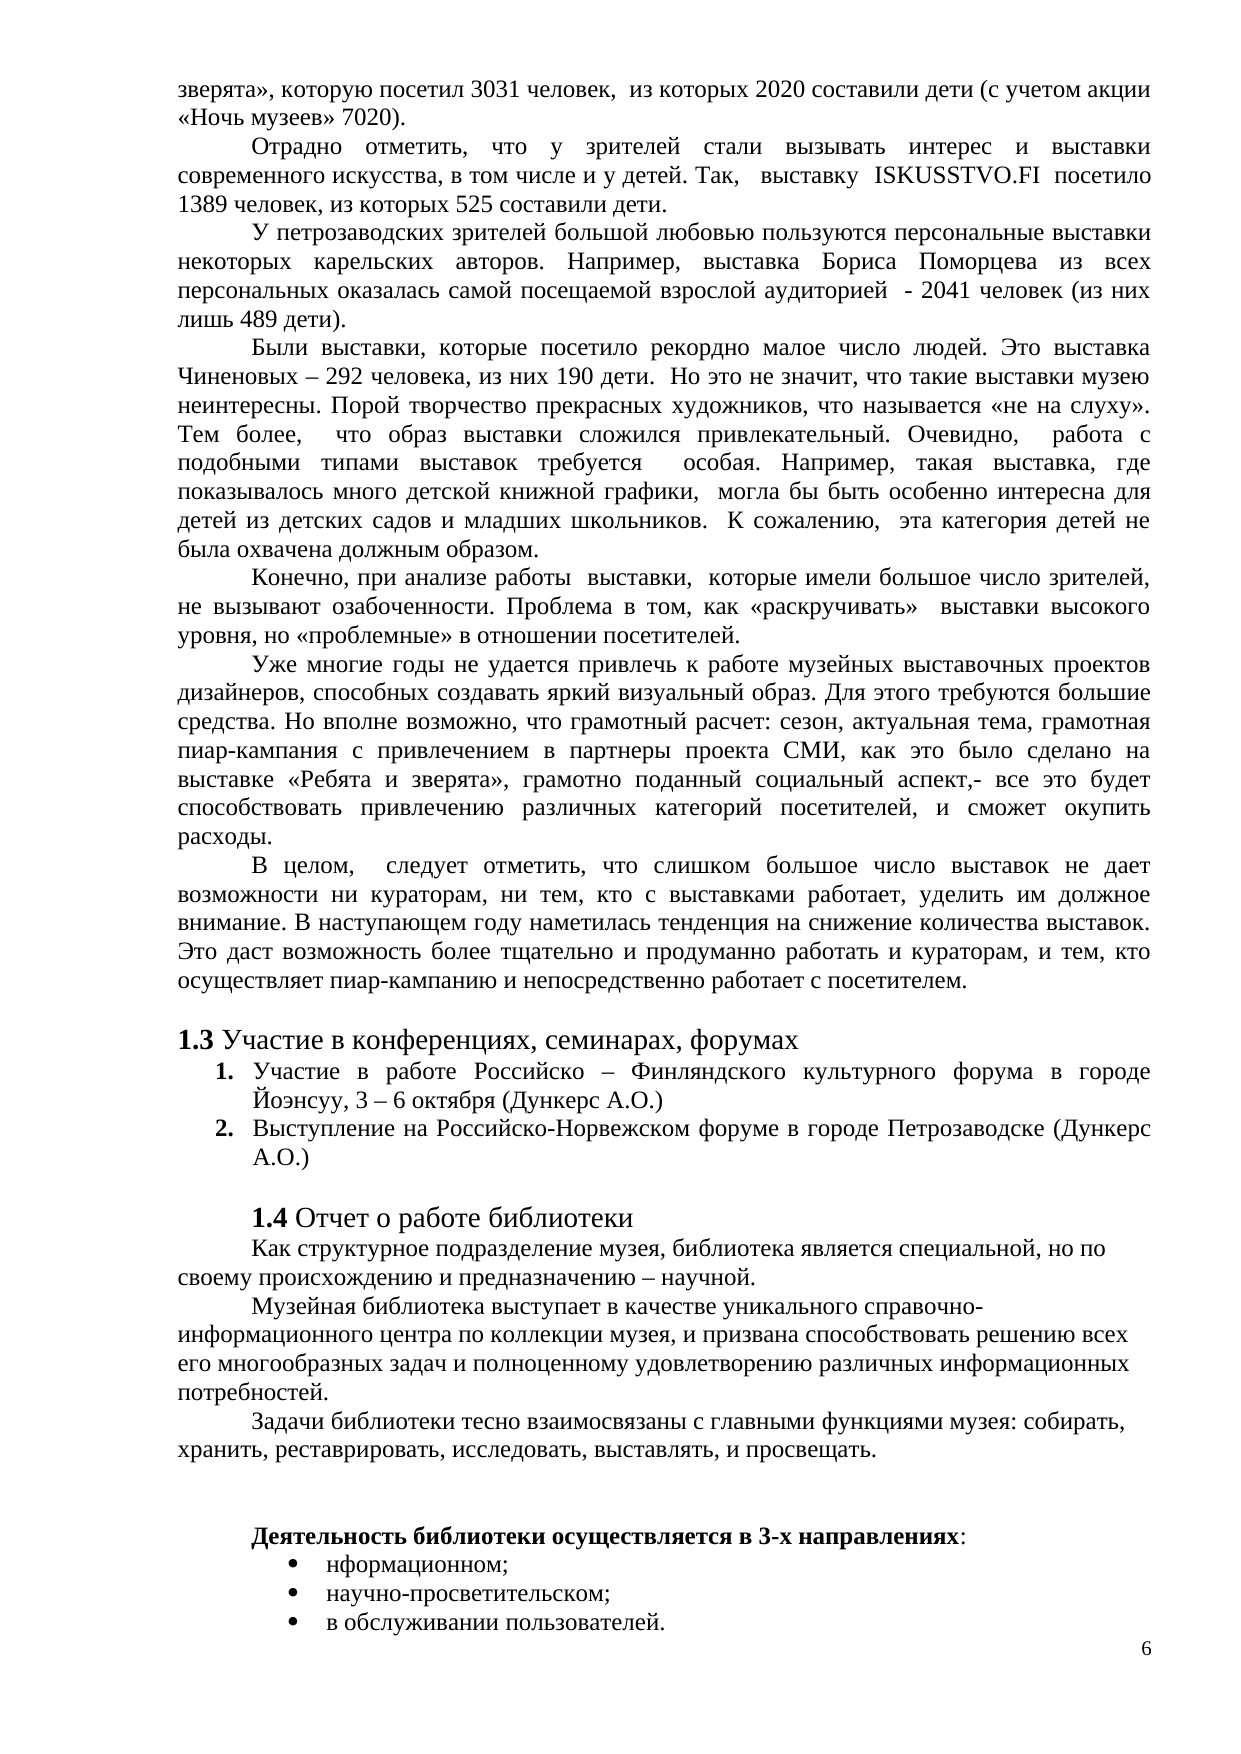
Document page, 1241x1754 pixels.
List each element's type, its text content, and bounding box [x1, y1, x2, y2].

list в обслуживании пользователей. [288, 1607, 1152, 1636]
list Участие в работе Российско – Финляндского культурного форума в городе Йоэнсуу, 3 – 6 октября (Дункерс А.О.) [215, 1056, 1152, 1113]
text У петрозаводских зрителей большой любовью пользуются персональные выставки некоторых карельских авторов. Например, выставка Бориса Поморцева из всех персональных оказалась самой посещаемой взрослой аудиторией - 2041 человек (из них лишь 489 дети). [177, 217, 1152, 332]
text Отрадно отметить, что у зрителей стали вызывать интерес и выставки современного искусства, в том числе и у детей. Так, выставку ISKUSSTVO.FI посетило 1389 человек, из которых 525 составили дети. [177, 131, 1152, 217]
text В целом, следует отметить, что слишком большое число выставок не дает возможности ни кураторам, ни тем, кто с выставками работает, уделить им должное внимание. В наступающем году наметилась тенденция на снижение количества выставок. Это даст возможность более тщательно и продуманно работать и кураторам, и тем, кто осуществляет пиар-кампанию и непосредственно работает с посетителем. [177, 850, 1152, 994]
text Деятельность библиотеки осуществляется в 3-х направлениях: [177, 1521, 1152, 1549]
text зверята», которую посетил 3031 человек, из которых 2020 составили дети (с учетом акции «Ночь музеев» 7020). [177, 74, 1152, 131]
text 1.4 Отчет о работе библиотеки [177, 1200, 1152, 1233]
text Музейная библиотека выступает в качестве уникального справочно-информационного центра по коллекции музея, и призвана способствовать решению всех его многообразных задач и полноценному удовлетворению различных информационных потребностей. [177, 1291, 1152, 1406]
text Как структурное подразделение музея, библиотека является специальной, но по своему происхождению и предназначению – научной. [177, 1233, 1152, 1291]
list Выступление на Российско-Норвежском форуме в городе Петрозаводске (Дункерс А.О.) [215, 1113, 1152, 1171]
text Были выставки, которые посетило рекордно малое число людей. Это выставка Чиненовых – 292 человека, из них 190 дети. Но это не значит, что такие выставки музею неинтересны. Порой творчество прекрасных художников, что называется «не на слуху». Тем более, что образ выставки сложился привлекательный. Очевидно, работа с подобными типами выставок требуется особая. Например, такая выставка, где показывалось много детской книжной графики, могла бы быть особенно интересна для детей из детских садов и младших школьников. К сожалению, эта категория детей не была охвачена должным образом. [177, 332, 1152, 562]
list научно-просветительском; [288, 1578, 1152, 1607]
text 1.3 Участие в конференциях, семинарах, форумах [177, 1022, 1152, 1056]
text Конечно, при анализе работы выставки, которые имели большое число зрителей, не вызывают озабоченности. Проблема в том, как «раскручивать» выставки высокого уровня, но «проблемные» в отношении посетителей. [177, 562, 1152, 649]
text Уже многие годы не удается привлечь к работе музейных выставочных проектов дизайнеров, способных создавать яркий визуальный образ. Для этого требуются большие средства. Но вполне возможно, что грамотный расчет: сезон, актуальная тема, грамотная пиар-кампания с привлечением в партнеры проекта СМИ, как это было сделано на выставке «Ребята и зверята», грамотно поданный социальный аспект,- все это будет способствовать привлечению различных категорий посетителей, и сможет окупить расходы. [177, 649, 1152, 850]
list нформационном; [288, 1549, 1152, 1578]
text Задачи библиотеки тесно взаимосвязаны с главными функциями музея: собирать, хранить, реставрировать, исследовать, выставлять, и просвещать. [177, 1406, 1152, 1463]
